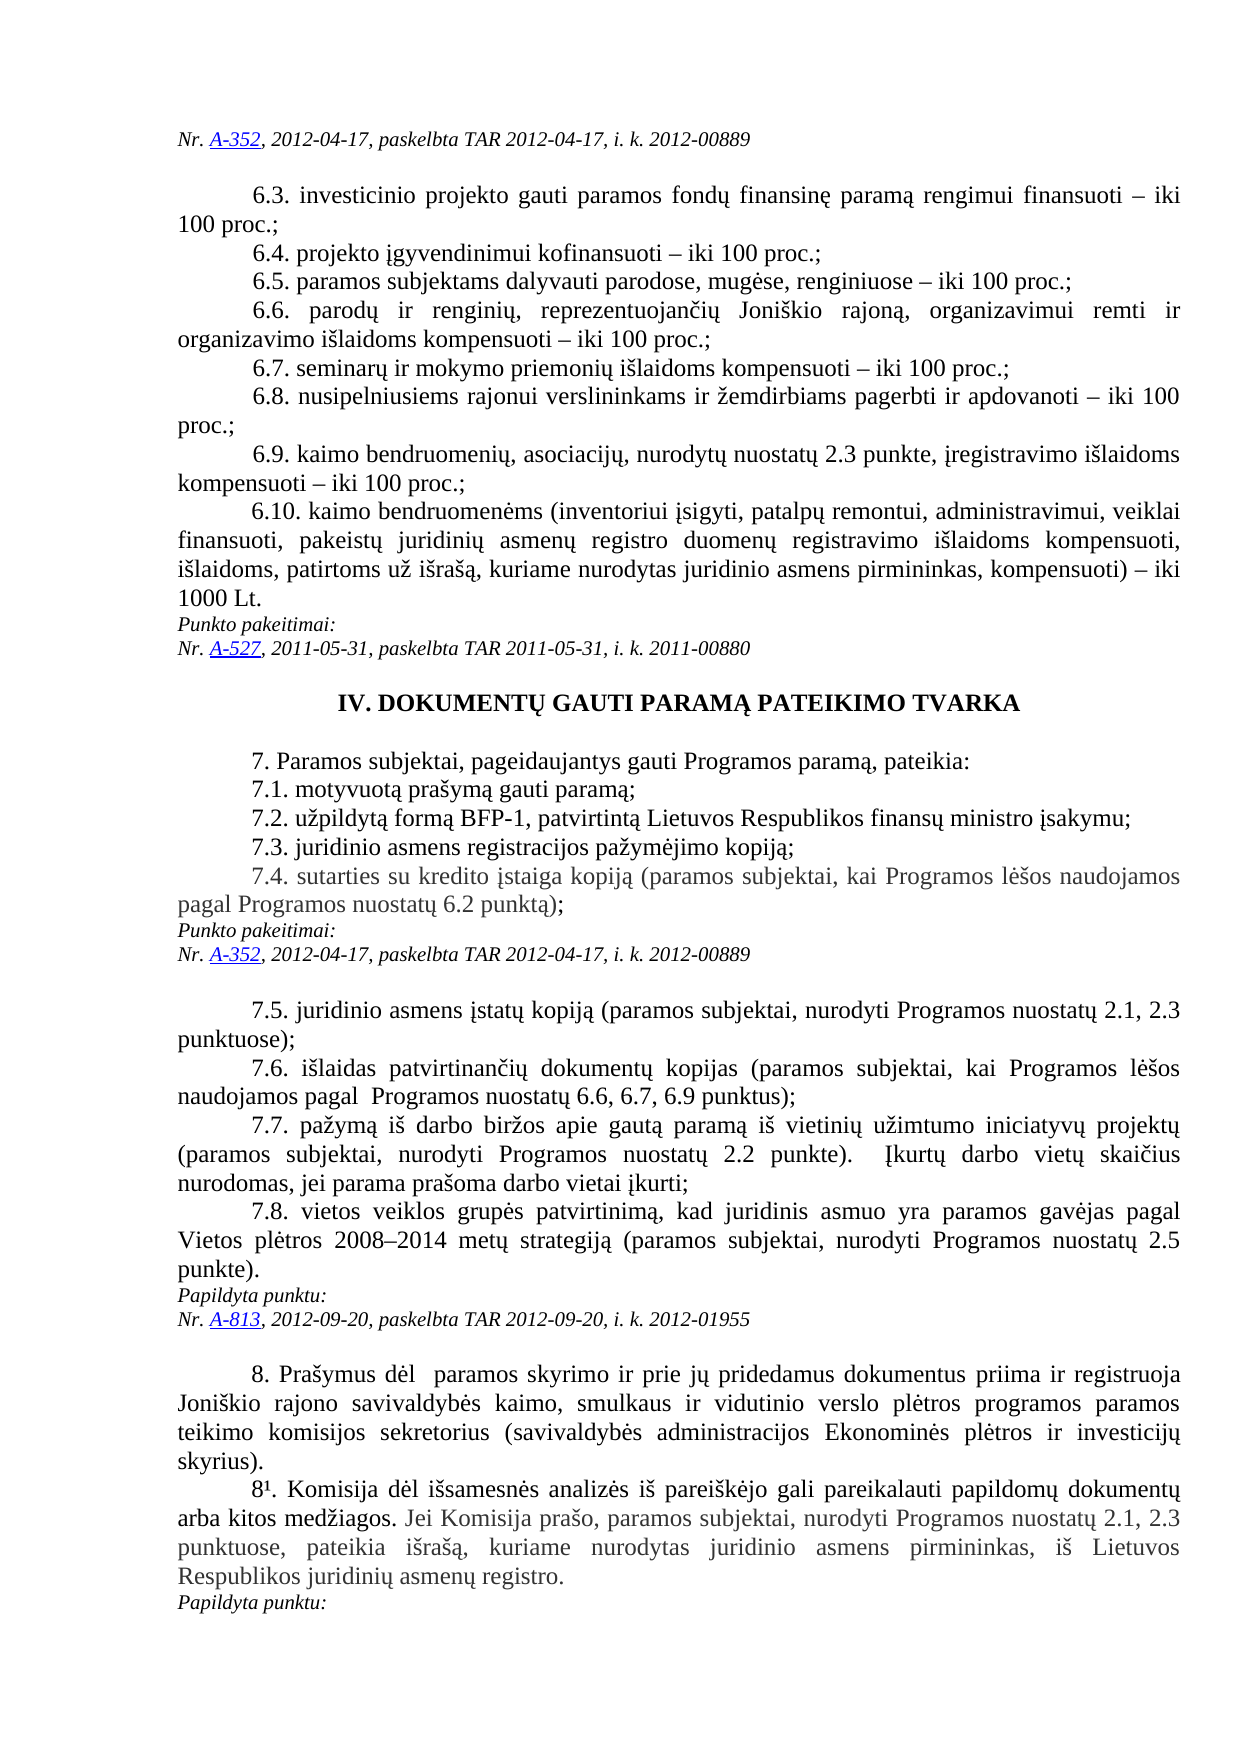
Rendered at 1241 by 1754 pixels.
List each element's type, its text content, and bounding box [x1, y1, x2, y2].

text IV. dokumentų gauti paramą pateikimo tvarka [177, 688, 1181, 717]
text 6.8. nusipelniusiems rajonui verslininkams ir žemdirbiams pagerbti ir apdovanoti – iki 100 proc.; [177, 381, 1181, 439]
text Nr. A-527, 2011-05-31, paskelbta TAR 2011-05-31, i. k. 2011-00880 [177, 636, 1181, 659]
text 7.4. sutarties su kredito įstaiga kopiją (paramos subjektai, kai Programos lėšos naudojamos pagal Programos nuostatų 6.2 punktą); [177, 861, 1181, 918]
text Nr. A-352, 2012-04-17, paskelbta TAR 2012-04-17, i. k. 2012-00889 [177, 942, 1181, 966]
text 7.2. užpildytą formą BFP-1, patvirtintą Lietuvos Respublikos finansų ministro įsakymu; [177, 803, 1181, 832]
text 6.4. projekto įgyvendinimui kofinansuoti – iki 100 proc.; [177, 238, 1181, 266]
text 6.6. parodų ir renginių, reprezentuojančių Joniškio rajoną, organizavimui remti ir organizavimo išlaidoms kompensuoti – iki 100 proc.; [177, 295, 1181, 353]
text 7.1. motyvuotą prašymą gauti paramą; [177, 774, 1181, 803]
text Punkto pakeitimai: [177, 611, 1181, 636]
text 6.10. kaimo bendruomenėms (inventoriui įsigyti, patalpų remontui, administravimui, veiklai finansuoti, pakeistų juridinių asmenų registro duomenų registravimo išlaidoms kompensuoti, išlaidoms, patirtoms už išrašą, kuriame nurodytas juridinio asmens pirmininkas, kompensuoti) – iki 1000 Lt. [177, 496, 1181, 611]
text Nr. A-813, 2012-09-20, paskelbta TAR 2012-09-20, i. k. 2012-01955 [177, 1307, 1181, 1331]
text Papildyta punktu: [177, 1283, 1181, 1307]
text 7.7. pažymą iš darbo biržos apie gautą paramą iš vietinių užimtumo iniciatyvų projektų (paramos subjektai, nurodyti Programos nuostatų 2.2 punkte). Įkurtų darbo vietų skaičius nurodomas, jei parama prašoma darbo vietai įkurti; [177, 1110, 1181, 1196]
text 7.3. juridinio asmens registracijos pažymėjimo kopiją; [177, 832, 1181, 861]
text 6.5. paramos subjektams dalyvauti parodose, mugėse, renginiuose – iki 100 proc.; [177, 266, 1181, 295]
text 6.9. kaimo bendruomenių, asociacijų, nurodytų nuostatų 2.3 punkte, įregistravimo išlaidoms kompensuoti – iki 100 proc.; [177, 439, 1181, 496]
text 7.8. vietos veiklos grupės patvirtinimą, kad juridinis asmuo yra paramos gavėjas pagal Vietos plėtros 2008–2014 metų strategiją (paramos subjektai, nurodyti Programos nuostatų 2.5 punkte). [177, 1196, 1181, 1283]
text 7.6. išlaidas patvirtinančių dokumentų kopijas (paramos subjektai, kai Programos lėšos naudojamos pagal Programos nuostatų 6.6, 6.7, 6.9 punktus); [177, 1053, 1181, 1110]
text 8. Prašymus dėl paramos skyrimo ir prie jų pridedamus dokumentus priima ir registruoja Joniškio rajono savivaldybės kaimo, smulkaus ir vidutinio verslo plėtros programos paramos teikimo komisijos sekretorius (savivaldybės administracijos Ekonominės plėtros ir investicijų skyrius). [177, 1359, 1181, 1474]
text Punkto pakeitimai: [177, 918, 1181, 942]
text 6.7. seminarų ir mokymo priemonių išlaidoms kompensuoti – iki 100 proc.; [177, 353, 1181, 381]
text 8¹. Komisija dėl išsamesnės analizės iš pareiškėjo gali pareikalauti papildomų dokumentų arba kitos medžiagos. Jei Komisija prašo, paramos subjektai, nurodyti Programos nuostatų 2.1, 2.3 punktuose, pateikia išrašą, kuriame nurodytas juridinio asmens pirmininkas, iš Lietuvos Respublikos juridinių asmenų registro. [177, 1474, 1181, 1589]
text 6.3. investicinio projekto gauti paramos fondų finansinę paramą rengimui finansuoti – iki 100 proc.; [177, 180, 1181, 238]
text Nr. A-352, 2012-04-17, paskelbta TAR 2012-04-17, i. k. 2012-00889 [177, 127, 1181, 151]
text 7. Paramos subjektai, pageidaujantys gauti Programos paramą, pateikia: [177, 746, 1181, 774]
text Papildyta punktu: [177, 1589, 1181, 1614]
text 7.5. juridinio asmens įstatų kopiją (paramos subjektai, nurodyti Programos nuostatų 2.1, 2.3 punktuose); [177, 995, 1181, 1053]
